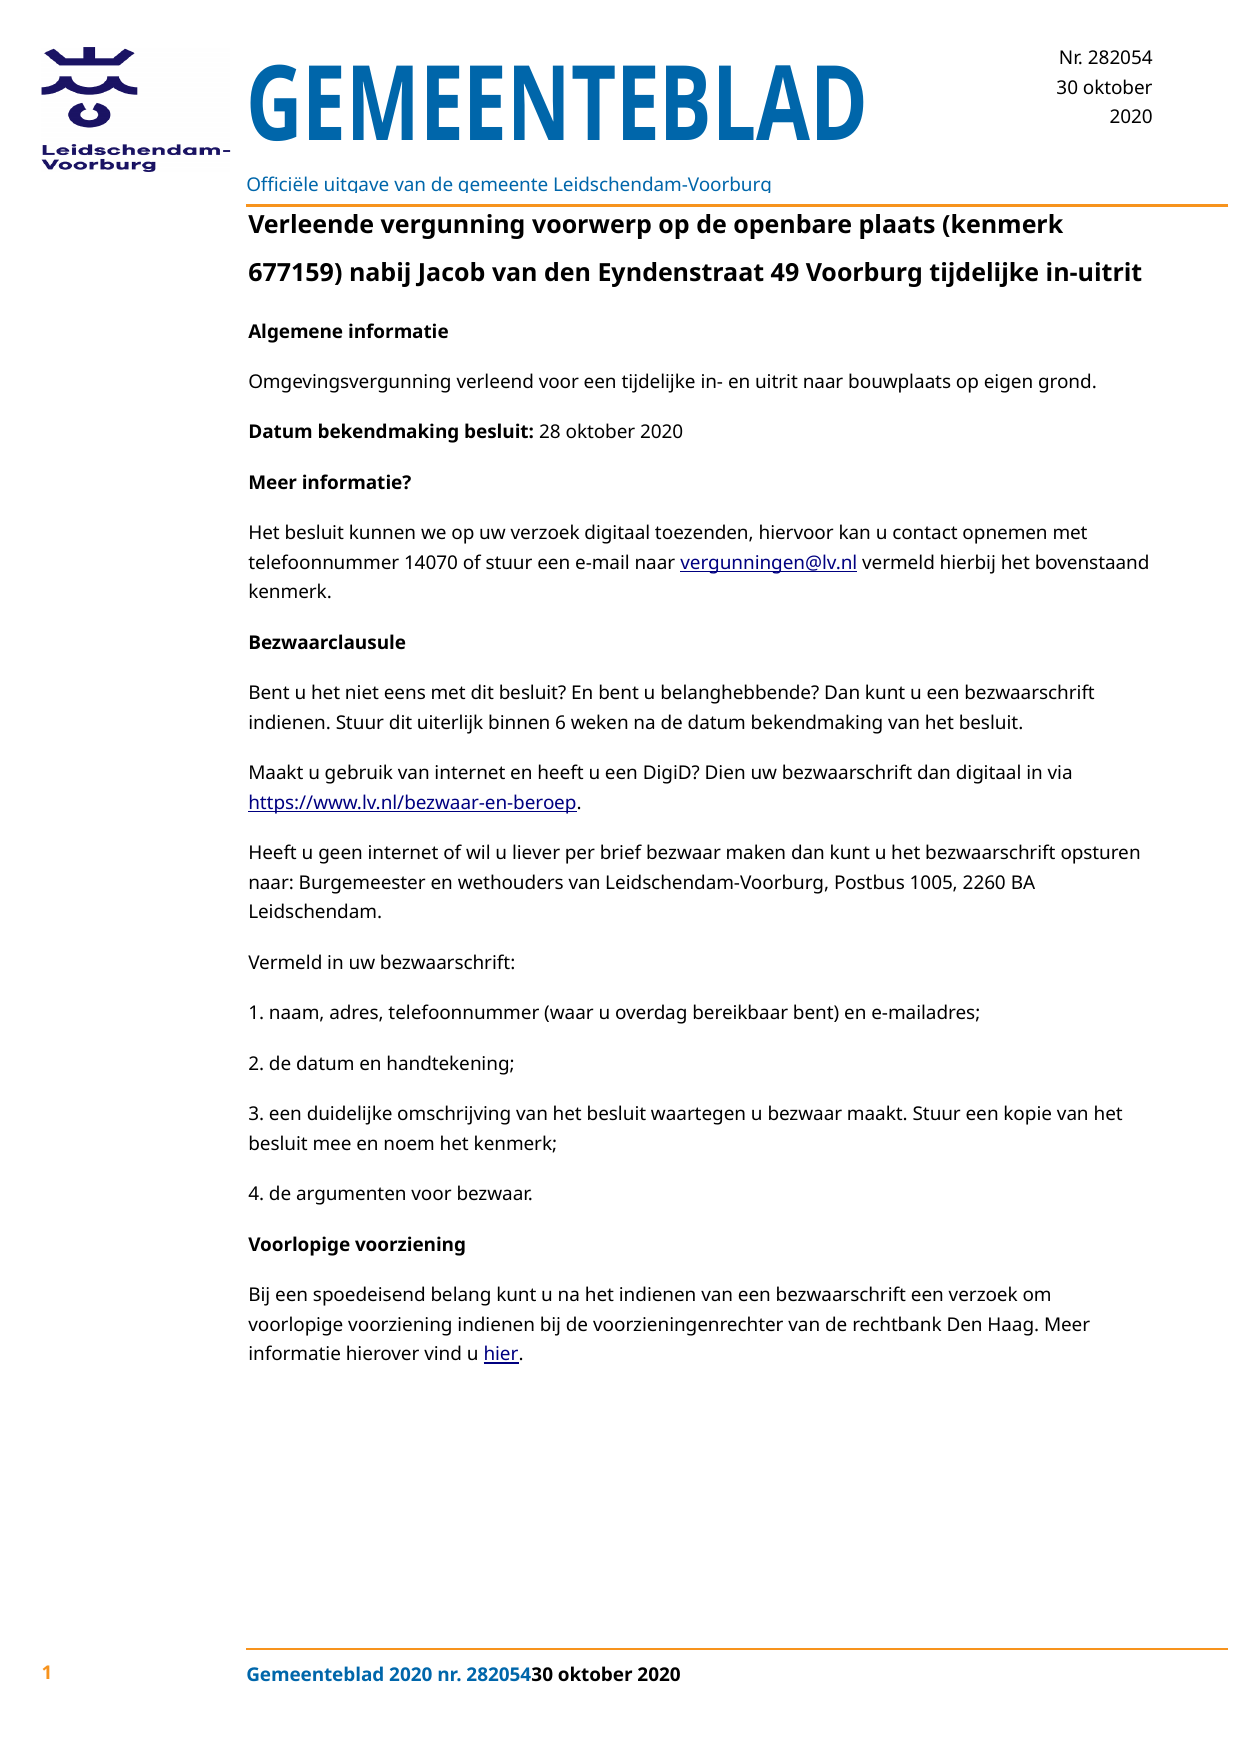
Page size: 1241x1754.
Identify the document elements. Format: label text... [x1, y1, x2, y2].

text Omgevingsvergunning verleend voor een tijdelijke in- en uitrit naar bouwplaats op eigen grond. [248, 368, 1152, 394]
text Het besluit kunnen we op uw verzoek digitaal toezenden, hiervoor kan u contact opnemen met telefoonnummer 14070 of stuur een e-mail naar vergunningen@lv.nl vermeld hierbij het bovenstaand kenmerk. [248, 519, 1152, 604]
text 4. de argumenten voor bezwaar. [248, 1180, 1152, 1206]
text 3. een duidelijke omschrijving van het besluit waartegen u bezwaar maakt. Stuur een kopie van het besluit mee en noem het kenmerk; [248, 1100, 1152, 1156]
text Vermeld in uw bezwaarschrift: [248, 949, 1152, 975]
text Algemene informatie [248, 318, 1152, 344]
text 1. naam, adres, telefoonnummer (waar u overdag bereikbaar bent) en e-mailadres; [248, 999, 1152, 1025]
text 2. de datum en handtekening; [248, 1050, 1152, 1076]
text Bij een spoedeisend belang kunt u na het indienen van een bezwaarschrift een verzoek om voorlopige voorziening indienen bij de voorzieningenrechter van de rechtbank Den Haag. Meer informatie hierover vind u hier. [248, 1281, 1152, 1366]
text Bent u het niet eens met dit besluit? En bent u belanghebbende? Dan kunt u een bezwaarschrift indienen. Stuur dit uiterlijk binnen 6 weken na de datum bekendmaking van het besluit. [248, 679, 1152, 735]
text Datum bekendmaking besluit: 28 oktober 2020 [248, 419, 1152, 444]
text Bezwaarclausule [248, 629, 1152, 655]
text Voorlopige voorziening [248, 1231, 1152, 1257]
text Maakt u gebruik van internet en heeft u een DigiD? Dien uw bezwaarschrift dan digitaal in via https://www.lv.nl/bezwaar-en-beroep. [248, 759, 1152, 815]
text Meer informatie? [248, 469, 1152, 495]
text Verleende vergunning voorwerp op de openbare plaats (kenmerk 677159) nabij Jacob van den Eyndenstraat 49 Voorburg tijdelijke in-uitrit [248, 207, 1152, 288]
picture [41, 47, 231, 172]
text Heeft u geen internet of wil u liever per brief bezwaar maken dan kunt u het bezwaarschrift opsturen naar: Burgemeester en wethouders van Leidschendam-Voorburg, Postbus 1005, 2260 BA Leidschendam. [248, 839, 1152, 924]
